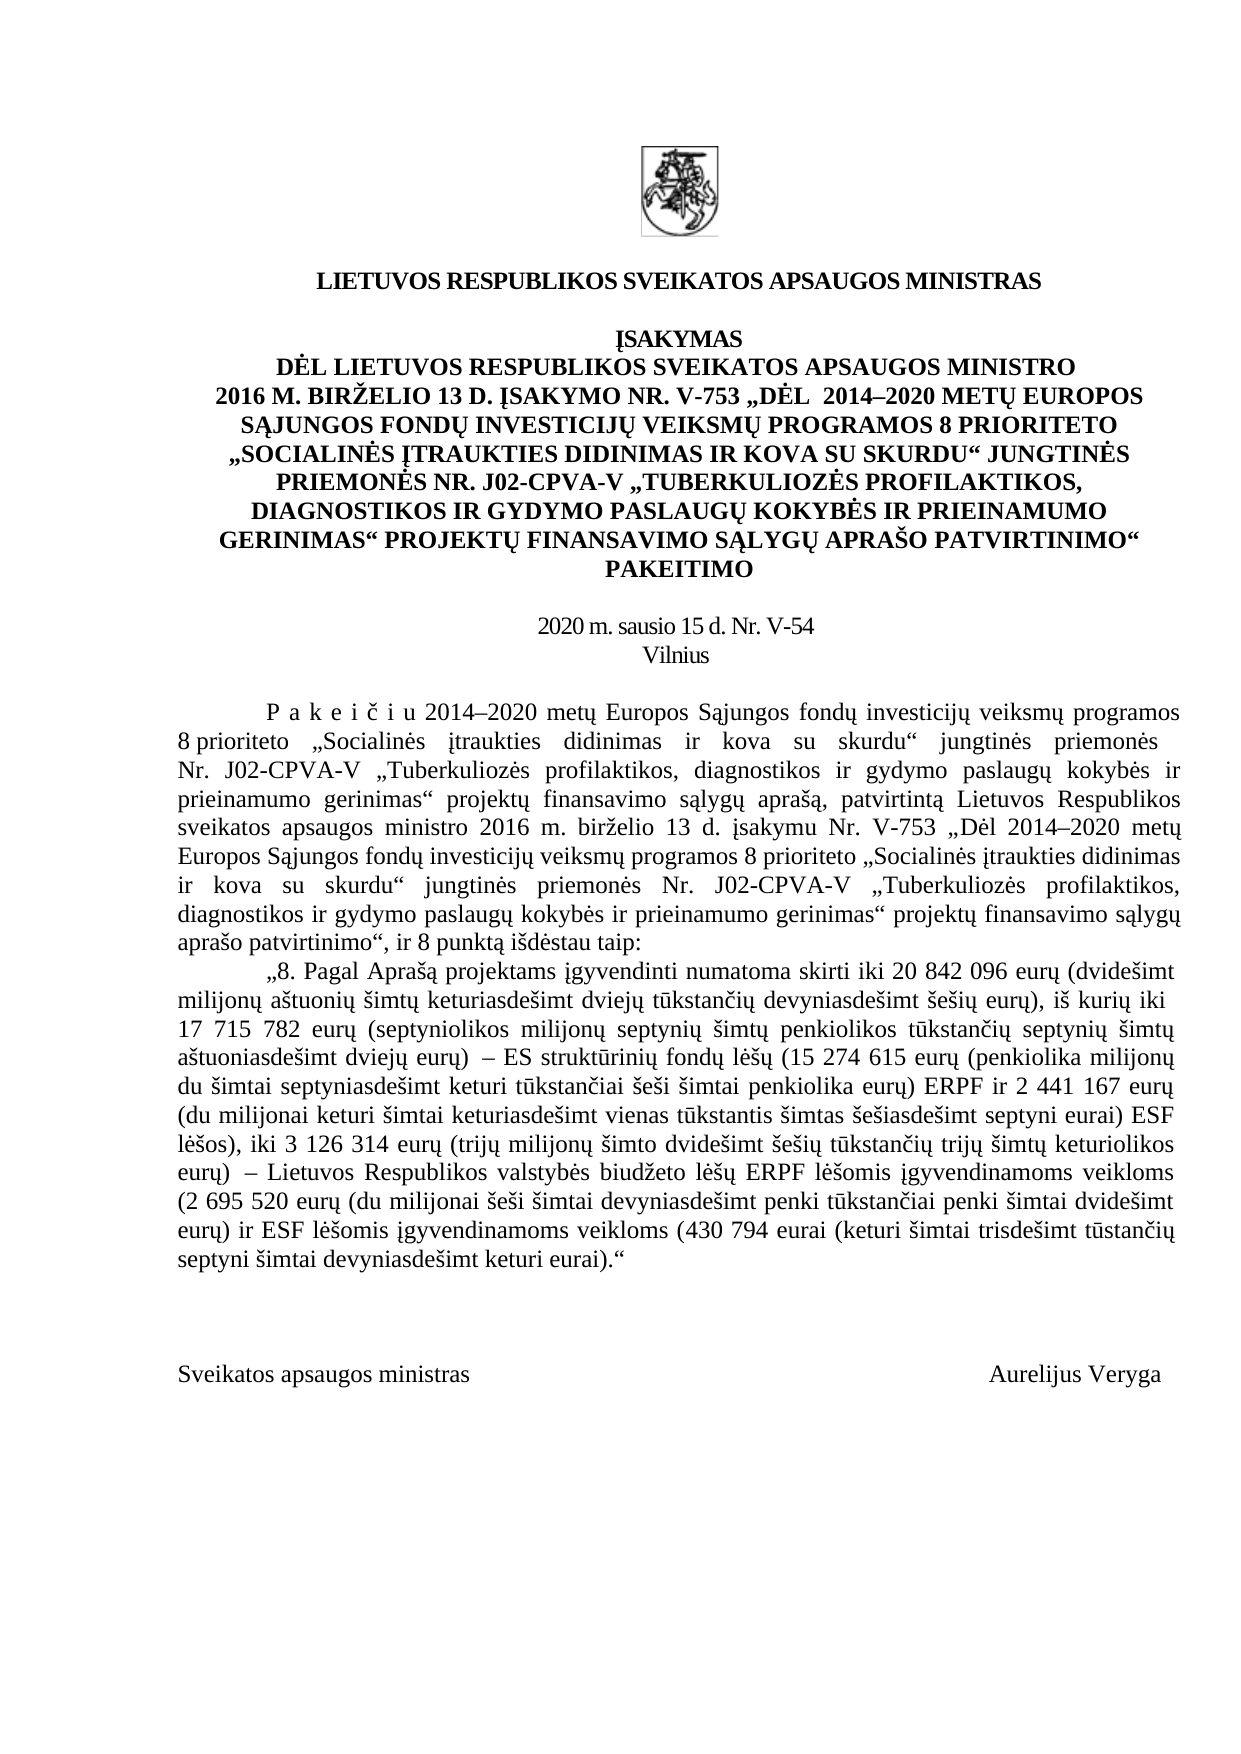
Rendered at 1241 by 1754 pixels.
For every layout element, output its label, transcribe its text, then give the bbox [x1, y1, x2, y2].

text 2020 m. sausio 15 d. Nr. V-54 [177, 611, 1176, 640]
text DĖL LIETUVOS RESPUBLIKOS SVEIKATOS APSAUGOS MINISTRO 2016 M. BIRŽELIO 13 D. ĮSAKYMO NR. V-753 „DĖL 2014–2020 METŲ EUROPOS SĄJUNGOS FONDŲ INVESTICIJŲ VEIKSMŲ PROGRAMOS 8 PRIORITETO „SOCIALINĖS ĮTRAUKTIES DIDINIMAS IR KOVA SU SKURDU“ JUNGTINĖS PRIEMONĖS NR. J02-CPVA-V „TUBERKULIOZĖS PROFILAKTIKOS, DIAGNOSTIKOS IR GYDYMO PASLAUGŲ KOKYBĖS IR PRIEINAMUMO GERINIMAS“ PROJEKTŲ FINANSAVIMO SĄLYGŲ APRAŠO PATVIRTINIMO“ PAKEITIMO [177, 352, 1181, 582]
text LIETUVOS RESPUBLIKOS SVEIKATOS APSAUGOS MINISTRAS [177, 266, 1181, 295]
text P a k e i č i u 2014–2020 metų Europos Sąjungos fondų investicijų veiksmų programos 8 prioriteto „Socialinės įtraukties didinimas ir kova su skurdu“ jungtinės priemonės Nr. J02-CPVA-V „Tuberkuliozės profilaktikos, diagnostikos ir gydymo paslaugų kokybės ir prieinamumo gerinimas“ projektų finansavimo sąlygų aprašą, patvirtintą Lietuvos Respublikos sveikatos apsaugos ministro 2016 m. birželio 13 d. įsakymu Nr. V-753 „Dėl 2014–2020 metų Europos Sąjungos fondų investicijų veiksmų programos 8 prioriteto „Socialinės įtraukties didinimas ir kova su skurdu“ jungtinės priemonės Nr. J02-CPVA-V „Tuberkuliozės profilaktikos, diagnostikos ir gydymo paslaugų kokybės ir prieinamumo gerinimas“ projektų finansavimo sąlygų aprašo patvirtinimo“, ir 8 punktą išdėstau taip: [177, 697, 1181, 956]
text Sveikatos apsaugos ministras Aurelijus Veryga [177, 1359, 1181, 1387]
text ĮSAKYMAS [177, 324, 1181, 352]
text Vilnius [177, 640, 1176, 669]
text „8. Pagal Aprašą projektams įgyvendinti numatoma skirti iki 20 842 096 eurų (dvidešimt milijonų aštuonių šimtų keturiasdešimt dviejų tūkstančių devyniasdešimt šešių eurų), iš kurių iki 17 715 782 eurų (septyniolikos milijonų septynių šimtų penkiolikos tūkstančių septynių šimtų aštuoniasdešimt dviejų eurų) – ES struktūrinių fondų lėšų (15 274 615 eurų (penkiolika milijonų du šimtai septyniasdešimt keturi tūkstančiai šeši šimtai penkiolika eurų) ERPF ir 2 441 167 eurų (du milijonai keturi šimtai keturiasdešimt vienas tūkstantis šimtas šešiasdešimt septyni eurai) ESF lėšos), iki 3 126 314 eurų (trijų milijonų šimto dvidešimt šešių tūkstančių trijų šimtų keturiolikos eurų) – Lietuvos Respublikos valstybės biudžeto lėšų ERPF lėšomis įgyvendinamoms veikloms (2 695 520 eurų (du milijonai šeši šimtai devyniasdešimt penki tūkstančiai penki šimtai dvidešimt eurų) ir ESF lėšomis įgyvendinamoms veikloms (430 794 eurai (keturi šimtai trisdešimt tūstančių septyni šimtai devyniasdešimt keturi eurai).“ [177, 956, 1176, 1272]
